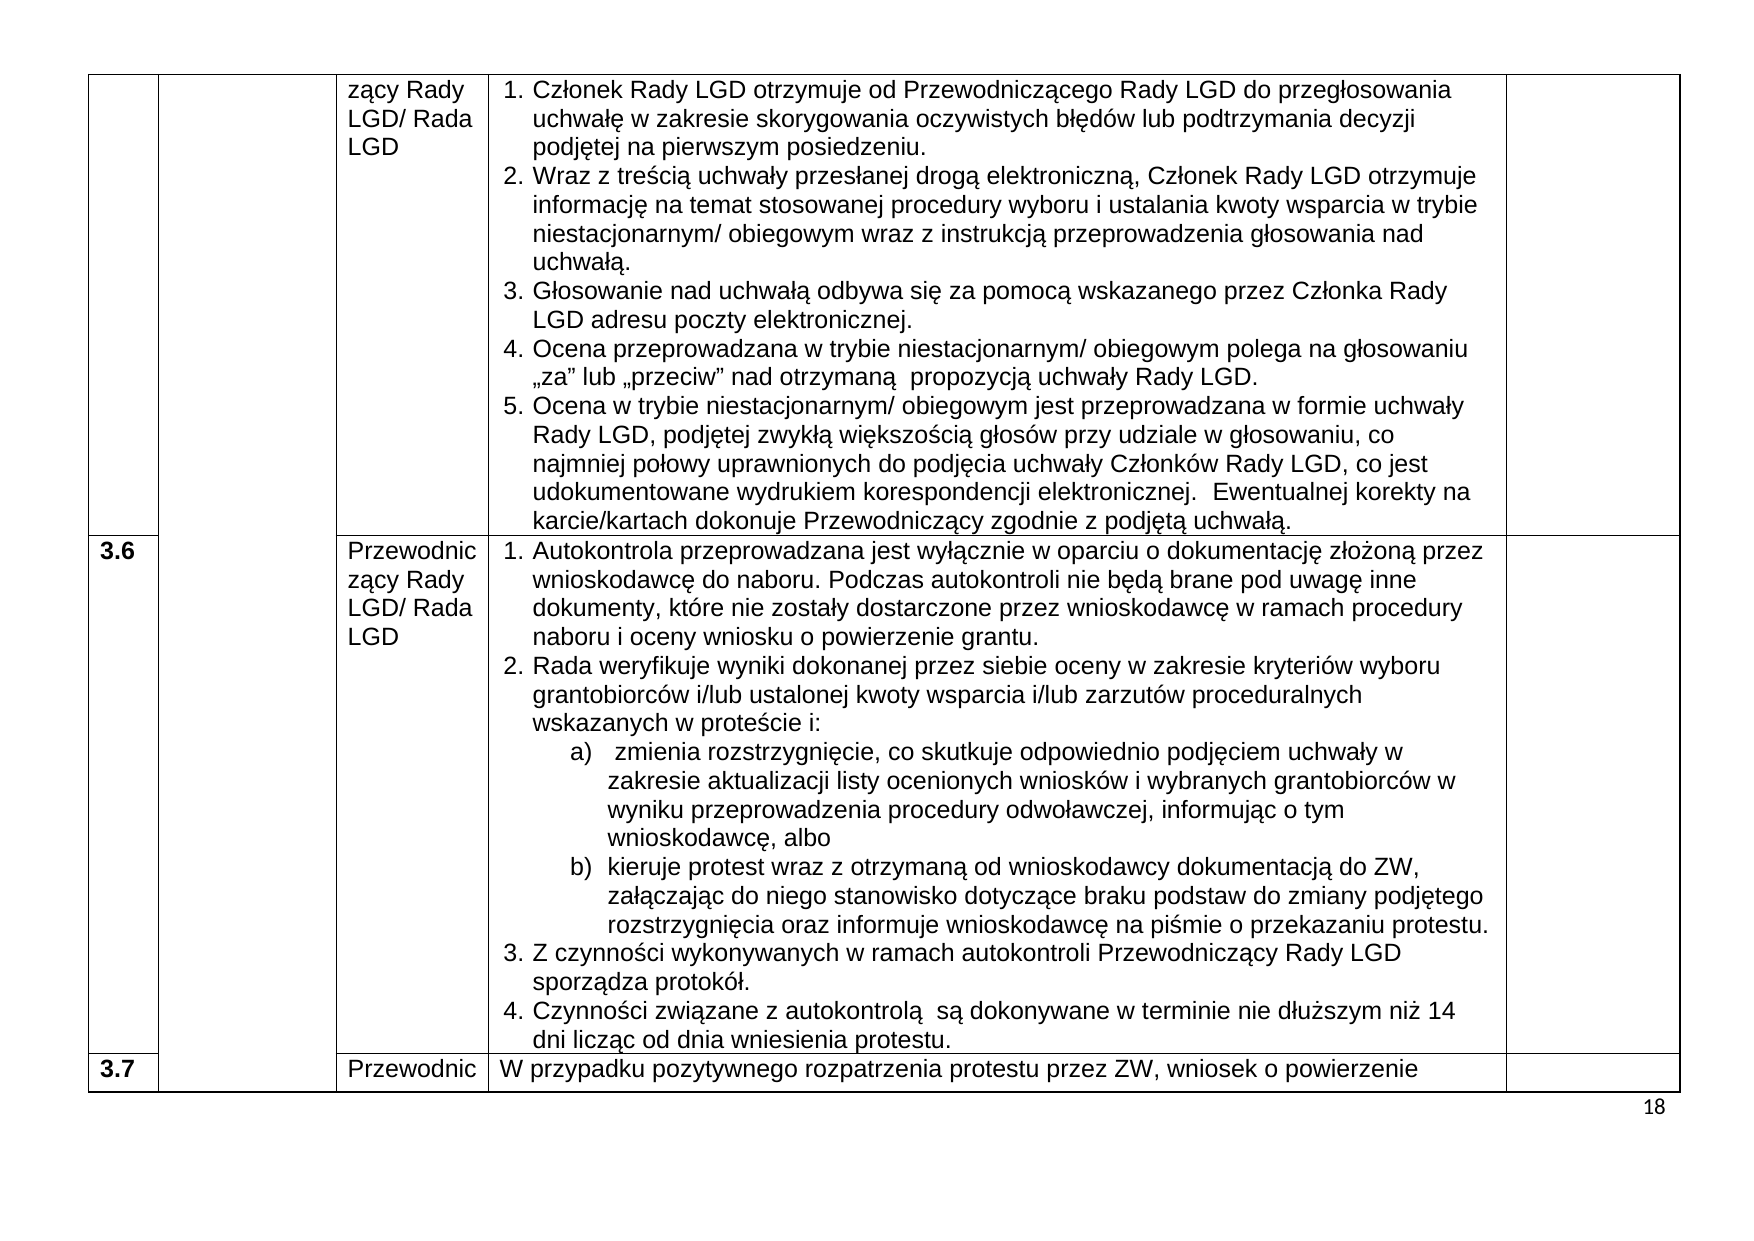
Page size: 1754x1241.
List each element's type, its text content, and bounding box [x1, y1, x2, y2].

table_cell Przewodniczący Rady LGD/ Rada LGD [337, 536, 488, 1053]
table_cell [1507, 536, 1679, 1053]
table_cell 1. Członek Rady LGD otrzymuje od Przewodniczącego Rady LGD do przegłosowania uchwałę w zakresie skorygowania oczywistych błędów lub podtrzymania decyzji podjętej na pierwszym posiedzeniu. 2. Wraz z treścią uchwały przesłanej drogą elektroniczną, Członek Rady LGD otrzymuje informację na temat stosowanej procedury wyboru i ustalania kwoty wsparcia w trybie niestacjonarnym/ obiegowym wraz z instrukcją przeprowadzenia głosowania nad uchwałą. 3. Głosowanie nad uchwałą odbywa się za pomocą wskazanego przez Członka Rady LGD adresu poczty elektronicznej. 4. Ocena przeprowadzana w trybie niestacjonarnym/ obiegowym polega na głosowaniu „za” lub „przeciw” nad otrzymaną propozycją uchwały Rady LGD. 5. Ocena w trybie niestacjonarnym/ obiegowym jest przeprowadzana w formie uchwały Rady LGD, podjętej zwykłą większością głosów przy udziale w głosowaniu, co najmniej połowy uprawnionych do podjęcia uchwały Członków Rady LGD, co jest udokumentowane wydrukiem korespondencji elektronicznej. Ewentualnej korekty na karcie/kartach dokonuje Przewodniczący zgodnie z podjętą uchwałą. [489, 75, 1506, 535]
table_cell [89, 75, 158, 535]
table_cell 3.6 [89, 536, 158, 1053]
table_cell [1507, 75, 1679, 535]
table_cell 3.7 [89, 1054, 158, 1091]
table_cell zący Rady LGD/ Rada LGD [337, 75, 488, 535]
table_cell Autokontrola przeprowadzana jest wyłącznie w oparciu o dokumentację złożoną przez wnioskodawcę do naboru. Podczas autokontroli nie będą brane pod uwagę inne dokumenty, które nie zostały dostarczone przez wnioskodawcę w ramach procedury naboru i oceny wniosku o powierzenie grantu. Rada weryfikuje wyniki dokonanej przez siebie oceny w zakresie kryteriów wyboru grantobiorców i/lub ustalonej kwoty wsparcia i/lub zarzutów proceduralnych wskazanych w proteście i: zmienia rozstrzygnięcie, co skutkuje odpowiednio podjęciem uchwały w zakresie aktualizacji listy ocenionych wniosków i wybranych grantobiorców w wyniku przeprowadzenia procedury odwoławczej, informując o tym wnioskodawcę, albo kieruje protest wraz z otrzymaną od wnioskodawcy dokumentacją do ZW, załączając do niego stanowisko dotyczące braku podstaw do zmiany podjętego rozstrzygnięcia oraz informuje wnioskodawcę na piśmie o przekazaniu protestu. Z czynności wykonywanych w ramach autokontroli Przewodniczący Rady LGD sporządza protokół. Czynności związane z autokontrolą są dokonywane w terminie nie dłuższym niż 14 dni licząc od dnia wniesienia protestu. [489, 536, 1506, 1053]
table_cell Przewodnic [337, 1054, 488, 1091]
table_cell W przypadku pozytywnego rozpatrzenia protestu przez ZW, wniosek o powierzenie [489, 1054, 1506, 1091]
table_cell [159, 75, 336, 1091]
table_cell [1507, 1054, 1679, 1091]
